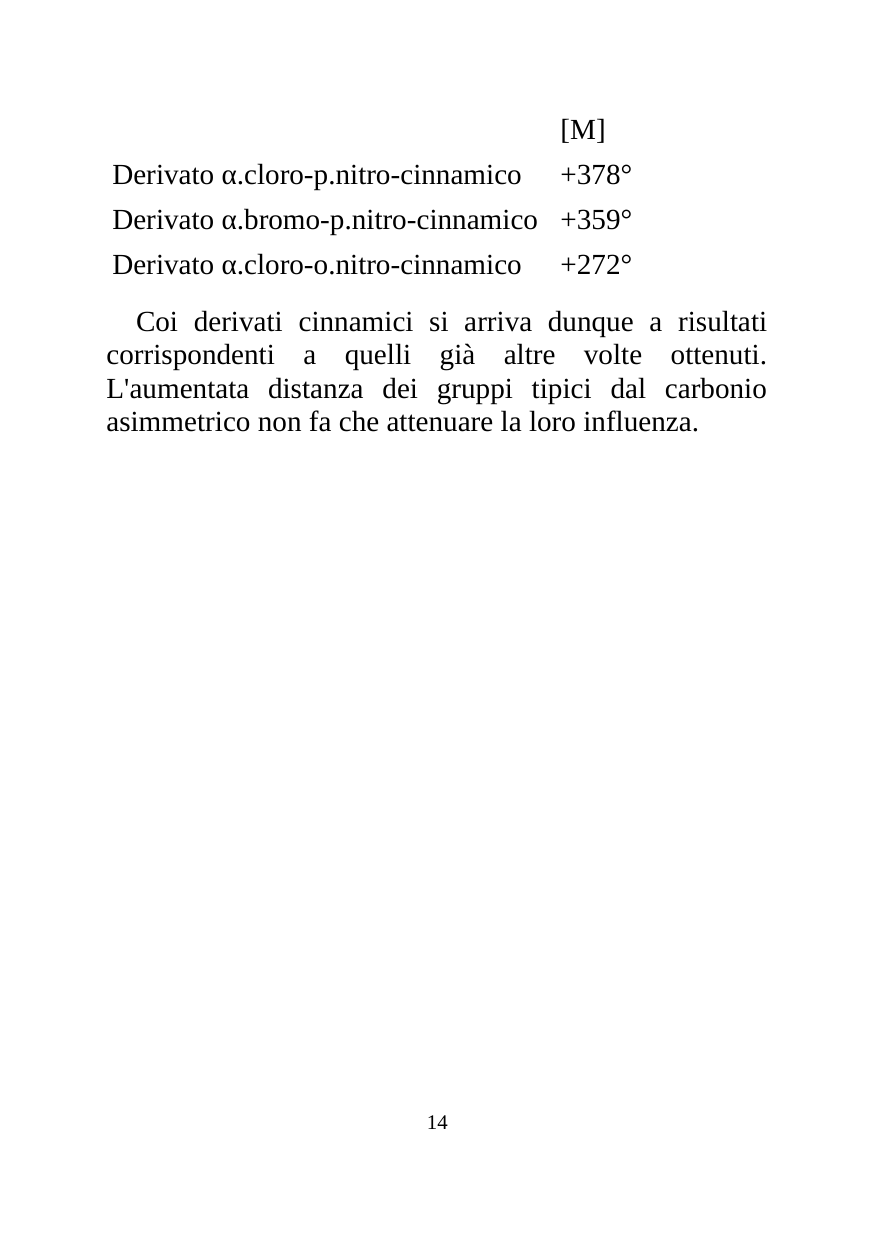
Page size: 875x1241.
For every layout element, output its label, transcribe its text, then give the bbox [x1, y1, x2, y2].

text Coi derivati cinnamici si arriva dunque a risultati corrispondenti a quelli già altre volte ottenuti. L'aumentata distanza dei gruppi tipici dal carbonio asimmetrico non fa che attenuare la loro influenza. [106, 304, 768, 438]
table_cell Derivato α.cloro-o.nitro-cinnamico [106, 241, 554, 286]
table_cell Derivato α.cloro-p.nitro-cinnamico [106, 151, 554, 196]
table_cell +359° [555, 196, 658, 241]
table_header [M] [555, 106, 658, 151]
table_cell +272° [555, 241, 658, 286]
table_cell +378° [555, 151, 658, 196]
table_cell Derivato α.bromo-p.nitro-cinnamico [106, 196, 554, 241]
table_header [106, 106, 554, 151]
